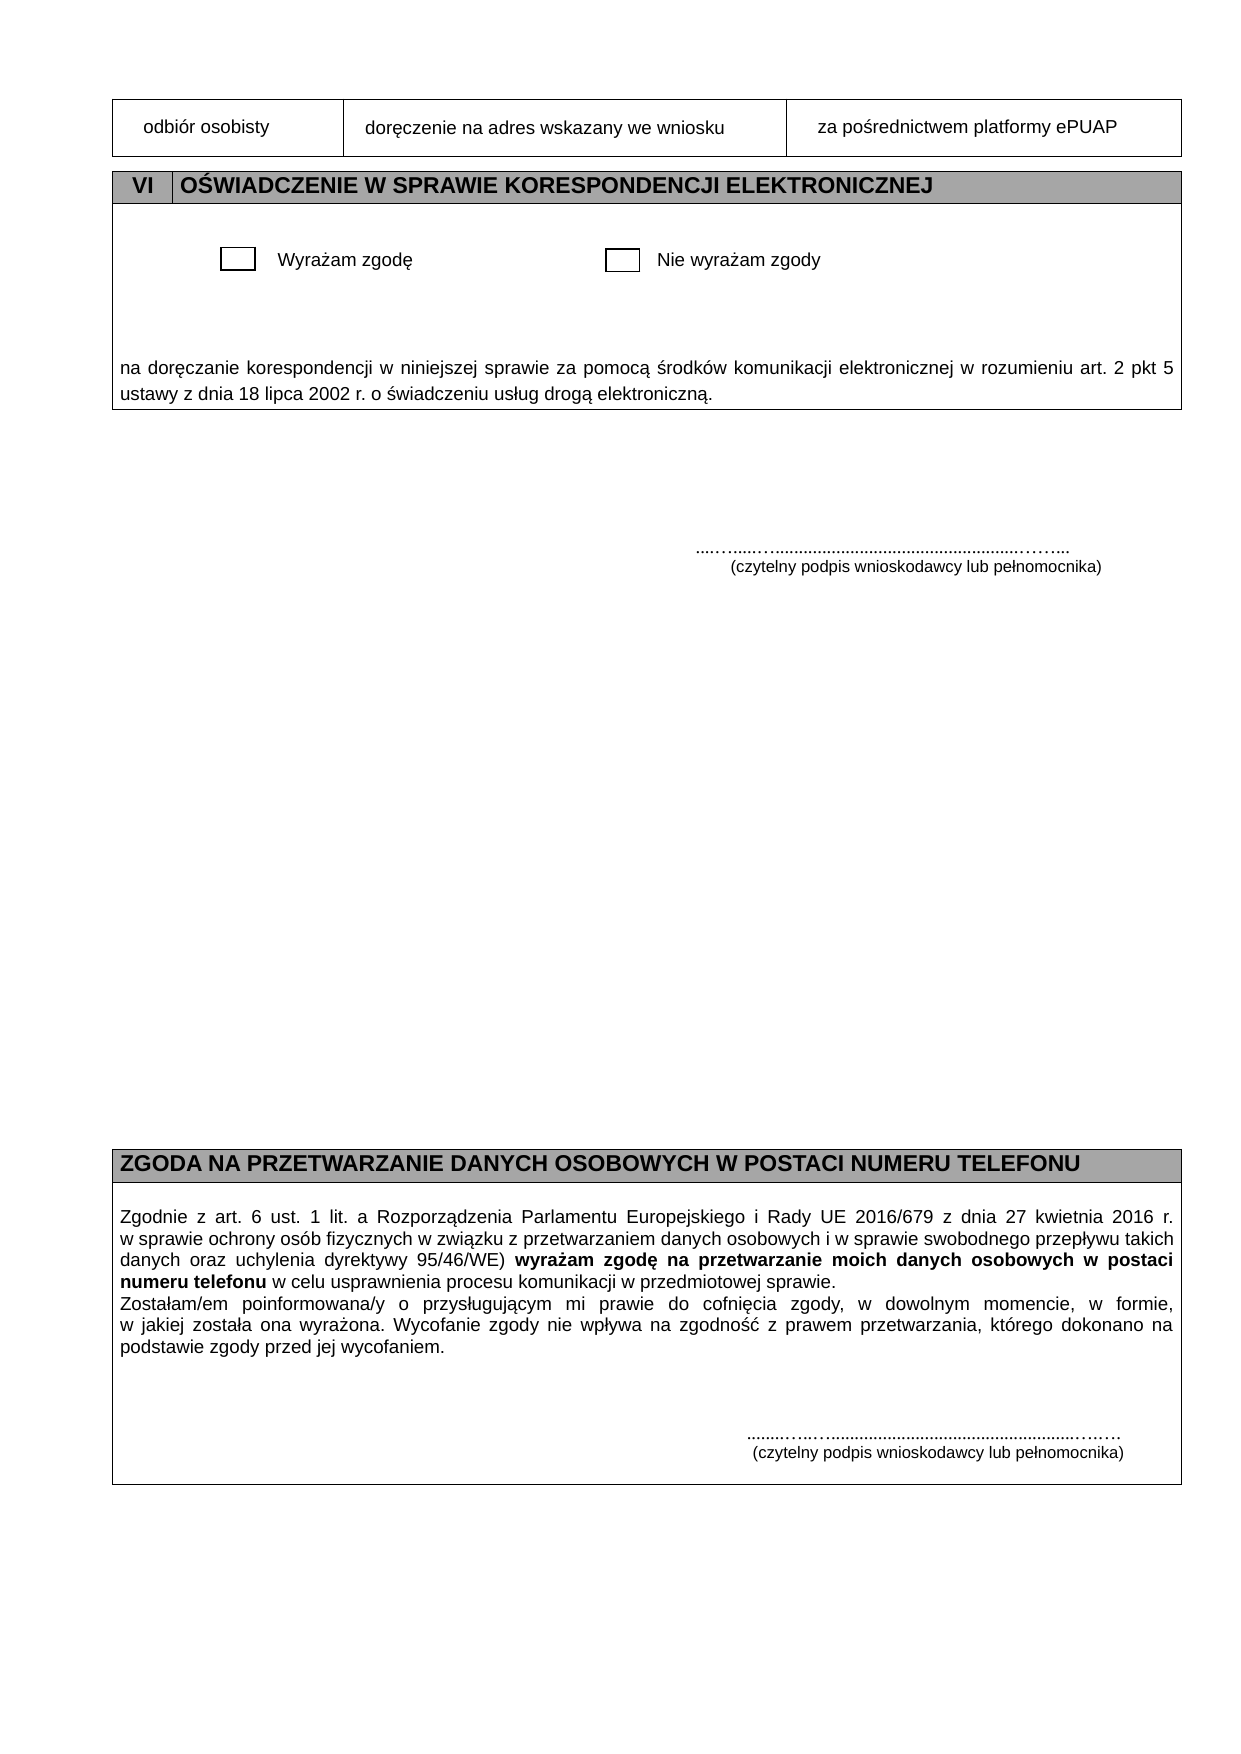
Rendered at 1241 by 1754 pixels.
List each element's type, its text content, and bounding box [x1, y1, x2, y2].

table_cell odbiór osobisty [113, 100, 343, 156]
table_header VI [113, 172, 172, 203]
text ....….....…....................................................……... [112, 536, 1182, 558]
table_cell doręczenie na adres wskazany we wniosku [344, 100, 786, 156]
text (czytelny podpis wnioskodawcy lub pełnomocnika) [111, 558, 1182, 576]
table_header OŚWIADCZENIE W SPRAWIE KORESPONDENCJI ELEKTRONICZNEJ [173, 172, 1181, 203]
table_cell za pośrednictwem platformy ePUAP [787, 100, 1181, 156]
table_header ZGODA NA PRZETWARZANIE DANYCH OSOBOWYCH W POSTACI NUMERU TELEFONU [113, 1150, 1181, 1182]
table_cell Wyrażam zgodę Nie wyrażam zgody na doręczanie korespondencji w niniejszej sprawie za pomocą środków komunikacji elektronicznej w rozumieniu art. 2 pkt 5 ustawy z dnia 18 lipca 2002 r. o świadczeniu usług drogą elektroniczną. [113, 204, 1181, 408]
table_cell Zgodnie z art. 6 ust. 1 lit. a Rozporządzenia Parlamentu Europejskiego i Rady UE 2016/679 z dnia 27 kwietnia 2016 r. w sprawie ochrony osób fizycznych w związku z przetwarzaniem danych osobowych i w sprawie swobodnego przepływu takich danych oraz uchylenia dyrektywy 95/46/WE) wyrażam zgodę na przetwarzanie moich danych osobowych w postaci numeru telefonu w celu usprawnienia procesu komunikacji w przedmiotowej sprawie. Zostałam/em poinformowana/y o przysługującym mi prawie do cofnięcia zgody, w dowolnym momencie, w formie, w jakiej została ona wyrażona. Wycofanie zgody nie wpływa na zgodność z prawem przetwarzania, którego dokonano na podstawie zgody przed jej wycofaniem. ........…..…....................................................….…. (czytelny podpis wnioskodawcy lub pełnomocnika) [113, 1183, 1181, 1483]
